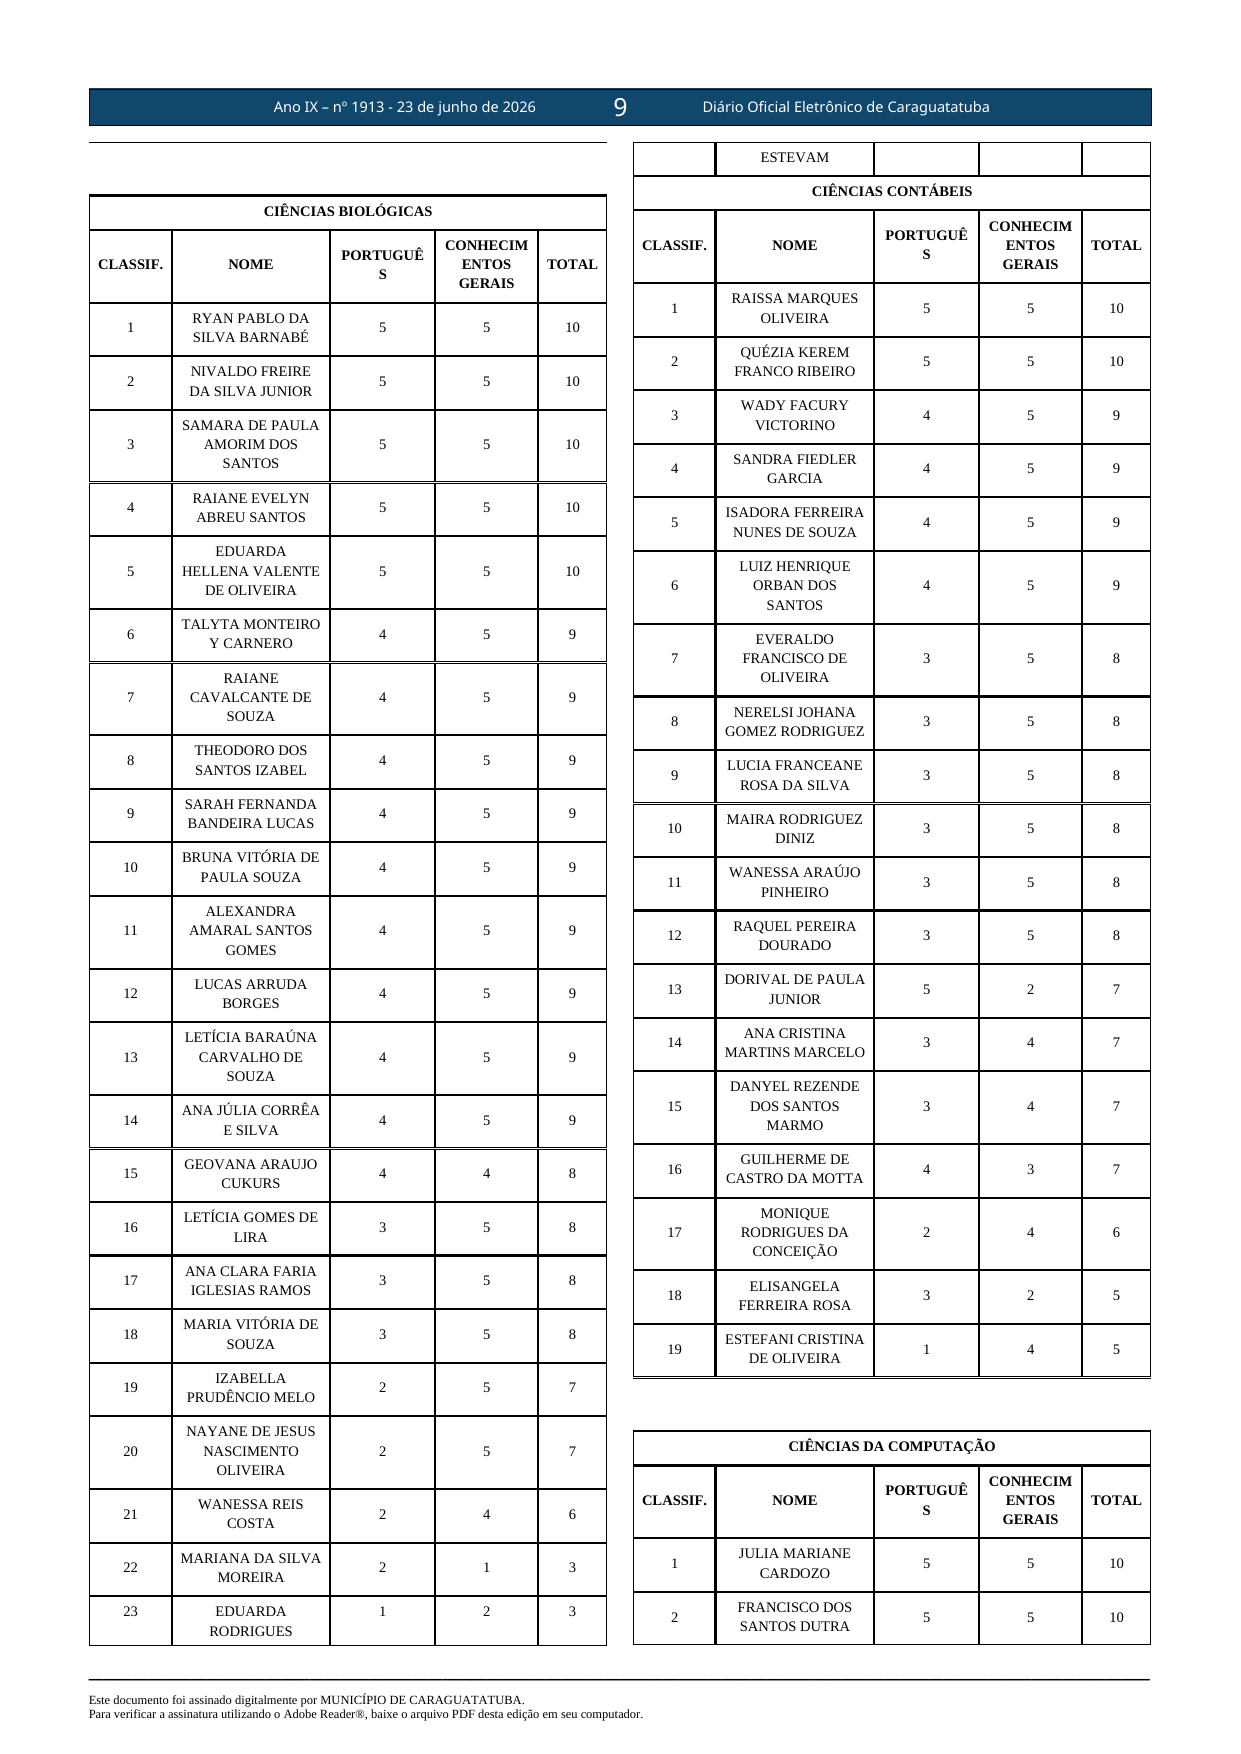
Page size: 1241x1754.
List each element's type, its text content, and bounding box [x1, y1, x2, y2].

table_cell 1 [875, 1325, 978, 1376]
table_cell LUCIA FRANCEANE ROSA DA SILVA [717, 751, 873, 802]
table_cell MAIRA RODRIGUEZ DINIZ [717, 805, 873, 856]
table_cell 5 [436, 897, 537, 968]
table_cell 5 [331, 304, 434, 355]
table_cell 9 [539, 1023, 606, 1094]
table_cell 3 [331, 1257, 434, 1308]
table_cell [875, 143, 978, 175]
table_cell 5 [875, 1539, 978, 1591]
table_cell CONHECIMENTOS GERAIS [980, 1467, 1081, 1537]
table_cell [716, 1379, 874, 1430]
table_cell 5 [980, 1539, 1081, 1591]
table_cell ANA CRISTINA MARTINS MARCELO [717, 1019, 873, 1070]
table_cell 10 [1083, 338, 1150, 389]
table_cell [435, 143, 538, 194]
table_cell 3 [539, 1544, 606, 1595]
table_cell WANESSA REIS COSTA [173, 1490, 329, 1542]
table_cell 3 [875, 1271, 978, 1323]
table_cell 9 [539, 664, 606, 734]
table_cell WANESSA ARAÚJO PINHEIRO [717, 858, 873, 909]
table_cell 4 [875, 552, 978, 623]
table_cell 7 [1083, 1019, 1150, 1070]
table_cell JULIA MARIANE CARDOZO [717, 1539, 873, 1591]
table_cell 2 [331, 1490, 434, 1542]
table_cell 3 [875, 912, 978, 963]
table_cell 8 [539, 1150, 606, 1201]
table_cell 5 [980, 698, 1081, 749]
table_cell 3 [875, 1072, 978, 1143]
table_cell 10 [1083, 1539, 1150, 1591]
table_cell 6 [1083, 1199, 1150, 1269]
table_cell 8 [1083, 625, 1150, 695]
table_cell 1 [634, 1539, 714, 1591]
table_cell MARIANA DA SILVA MOREIRA [173, 1544, 329, 1595]
table_cell CLASSIF. [634, 211, 714, 282]
table_cell 15 [634, 1072, 714, 1143]
table_cell [1083, 143, 1150, 175]
table_cell CLASSIF. [634, 1467, 714, 1537]
table_cell 22 [90, 1544, 171, 1595]
table_cell 2 [634, 338, 714, 389]
table_cell 2 [436, 1597, 537, 1645]
table_cell ESTEVAM [717, 143, 873, 175]
table_cell 4 [331, 610, 434, 661]
table_cell 5 [436, 970, 537, 1021]
table_cell 5 [980, 284, 1081, 336]
table_cell 9 [1083, 391, 1150, 443]
table_cell SARAH FERNANDA BANDEIRA LUCAS [173, 790, 329, 841]
table_cell 5 [980, 625, 1081, 695]
table_cell 3 [875, 698, 978, 749]
table_cell DANYEL REZENDE DOS SANTOS MARMO [717, 1072, 873, 1143]
table_cell 3 [331, 1203, 434, 1254]
table_cell 11 [90, 897, 171, 968]
table_cell [633, 1379, 716, 1430]
table_cell 5 [875, 1593, 978, 1644]
table_cell 2 [875, 1199, 978, 1269]
table_cell 9 [539, 736, 606, 788]
table_cell 4 [331, 790, 434, 841]
table_cell 9 [539, 790, 606, 841]
table_cell 5 [980, 858, 1081, 909]
table_cell TOTAL [1083, 211, 1150, 282]
table_cell 10 [539, 484, 606, 535]
table_cell 5 [436, 484, 537, 535]
table_cell RAIANE EVELYN ABREU SANTOS [173, 484, 329, 535]
table_cell 5 [436, 610, 537, 661]
table_cell 5 [436, 1096, 537, 1147]
table_cell 5 [980, 445, 1081, 496]
table_cell 3 [331, 1310, 434, 1362]
table_cell 2 [90, 357, 171, 409]
table_cell 5 [980, 751, 1081, 802]
table_cell 5 [436, 664, 537, 734]
table_cell ALEXANDRA AMARAL SANTOS GOMES [173, 897, 329, 968]
table_cell [1082, 1379, 1151, 1430]
table_cell BRUNA VITÓRIA DE PAULA SOUZA [173, 843, 329, 895]
table_cell 5 [980, 498, 1081, 550]
table_cell 3 [90, 411, 171, 481]
table_cell [634, 143, 714, 175]
table_cell IZABELLA PRUDÊNCIO MELO [173, 1364, 329, 1415]
table_cell 16 [90, 1203, 171, 1254]
table_cell 5 [436, 1364, 537, 1415]
table_cell [980, 143, 1081, 175]
table_cell NIVALDO FREIRE DA SILVA JUNIOR [173, 357, 329, 409]
table_cell [89, 143, 172, 194]
table_cell 5 [436, 537, 537, 608]
table_cell 4 [331, 1023, 434, 1094]
table_cell 14 [90, 1096, 171, 1147]
table_cell [874, 1379, 979, 1430]
table_cell RAISSA MARQUES OLIVEIRA [717, 284, 873, 336]
table_cell MARIA VITÓRIA DE SOUZA [173, 1310, 329, 1362]
table_cell LUIZ HENRIQUE ORBAN DOS SANTOS [717, 552, 873, 623]
table_cell 5 [436, 736, 537, 788]
table_cell 3 [875, 1019, 978, 1070]
table_cell 9 [1083, 445, 1150, 496]
table_cell 3 [875, 805, 978, 856]
table_cell 10 [539, 411, 606, 481]
table_cell ISADORA FERREIRA NUNES DE SOUZA [717, 498, 873, 550]
table_cell 5 [331, 537, 434, 608]
table_cell 7 [539, 1417, 606, 1488]
table_cell RYAN PABLO DA SILVA BARNABÉ [173, 304, 329, 355]
table_cell THEODORO DOS SANTOS IZABEL [173, 736, 329, 788]
table_cell 8 [1083, 858, 1150, 909]
table_cell 4 [875, 1145, 978, 1197]
table_cell 9 [634, 751, 714, 802]
table_cell 5 [90, 537, 171, 608]
table_cell LETÍCIA GOMES DE LIRA [173, 1203, 329, 1254]
table_cell 9 [539, 970, 606, 1021]
table_cell 4 [875, 445, 978, 496]
table_cell GEOVANA ARAUJO CUKURS [173, 1150, 329, 1201]
table_cell [172, 143, 330, 194]
table_cell 4 [980, 1019, 1081, 1070]
table_cell 3 [875, 625, 978, 695]
table_cell 19 [634, 1325, 714, 1376]
table_cell PORTUGUÊS [875, 1467, 978, 1537]
table_cell 4 [980, 1199, 1081, 1269]
table_cell 4 [980, 1325, 1081, 1376]
table_cell 2 [331, 1364, 434, 1415]
table_cell 6 [634, 552, 714, 623]
table_cell 9 [539, 897, 606, 968]
table_cell 5 [331, 357, 434, 409]
table_cell 5 [634, 498, 714, 550]
table_cell CONHECIMENTOS GERAIS [436, 231, 537, 302]
table_cell 10 [1083, 284, 1150, 336]
table_cell 4 [875, 391, 978, 443]
table_cell 8 [539, 1257, 606, 1308]
table_cell CONHECIMENTOS GERAIS [980, 211, 1081, 282]
table_cell [538, 143, 607, 194]
table_cell 5 [436, 1203, 537, 1254]
table_cell 10 [90, 843, 171, 895]
table_cell 5 [980, 338, 1081, 389]
table_cell 5 [1083, 1325, 1150, 1376]
table_cell 7 [1083, 965, 1150, 1017]
table_cell 8 [539, 1310, 606, 1362]
table_cell 2 [634, 1593, 714, 1644]
table_cell CIÊNCIAS CONTÁBEIS [634, 177, 1150, 209]
table_cell 10 [634, 805, 714, 856]
table_cell 8 [634, 698, 714, 749]
table_cell 8 [539, 1203, 606, 1254]
table_cell [979, 1379, 1082, 1430]
table_cell EVERALDO FRANCISCO DE OLIVEIRA [717, 625, 873, 695]
table_cell 4 [875, 498, 978, 550]
table_cell 23 [90, 1597, 171, 1645]
table_cell 6 [539, 1490, 606, 1542]
table_cell 8 [1083, 912, 1150, 963]
table_cell 5 [331, 411, 434, 481]
table_cell 15 [90, 1150, 171, 1201]
table_cell 4 [436, 1150, 537, 1201]
table_cell NOME [173, 231, 329, 302]
table_cell 18 [634, 1271, 714, 1323]
table_cell 7 [634, 625, 714, 695]
table_cell 14 [634, 1019, 714, 1070]
table_cell 3 [875, 751, 978, 802]
table_cell 10 [539, 304, 606, 355]
table_cell 12 [634, 912, 714, 963]
table_cell 21 [90, 1490, 171, 1542]
table_cell CLASSIF. [90, 231, 171, 302]
table_cell 17 [90, 1257, 171, 1308]
table_cell 16 [634, 1145, 714, 1197]
table_cell EDUARDA HELLENA VALENTE DE OLIVEIRA [173, 537, 329, 608]
table_cell TALYTA MONTEIRO Y CARNERO [173, 610, 329, 661]
table_cell 5 [436, 1310, 537, 1362]
table_cell 8 [1083, 751, 1150, 802]
table_cell 2 [980, 965, 1081, 1017]
table_cell 5 [980, 1593, 1081, 1644]
table_cell 10 [1083, 1593, 1150, 1644]
table_cell 7 [539, 1364, 606, 1415]
table_cell NOME [717, 211, 873, 282]
table_cell CIÊNCIAS BIOLÓGICAS [90, 197, 606, 229]
table_cell 5 [980, 391, 1081, 443]
table_cell SANDRA FIEDLER GARCIA [717, 445, 873, 496]
table_cell 1 [634, 284, 714, 336]
table_cell 5 [875, 338, 978, 389]
table_cell 2 [331, 1544, 434, 1595]
table_cell 13 [634, 965, 714, 1017]
table_cell 5 [980, 805, 1081, 856]
table_cell 3 [634, 391, 714, 443]
table_cell SAMARA DE PAULA AMORIM DOS SANTOS [173, 411, 329, 481]
table_cell 7 [1083, 1145, 1150, 1197]
table_cell PORTUGUÊS [331, 231, 434, 302]
table_cell ANA CLARA FARIA IGLESIAS RAMOS [173, 1257, 329, 1308]
table_cell CIÊNCIAS DA COMPUTAÇÃO [634, 1432, 1150, 1464]
table_cell TOTAL [539, 231, 606, 302]
table_cell MONIQUE RODRIGUES DA CONCEIÇÃO [717, 1199, 873, 1269]
table_cell NAYANE DE JESUS NASCIMENTO OLIVEIRA [173, 1417, 329, 1488]
table_cell LETÍCIA BARAÚNA CARVALHO DE SOUZA [173, 1023, 329, 1094]
table_cell 1 [90, 304, 171, 355]
table_cell LUCAS ARRUDA BORGES [173, 970, 329, 1021]
table_cell 9 [90, 790, 171, 841]
table_cell 9 [539, 1096, 606, 1147]
table_cell TOTAL [1083, 1467, 1150, 1537]
table_cell 5 [980, 912, 1081, 963]
table_cell NOME [717, 1467, 873, 1537]
table_cell 5 [980, 552, 1081, 623]
table_cell 17 [634, 1199, 714, 1269]
table_cell 4 [331, 736, 434, 788]
table_cell ANA JÚLIA CORRÊA E SILVA [173, 1096, 329, 1147]
table_cell 19 [90, 1364, 171, 1415]
table_cell 5 [875, 965, 978, 1017]
table_cell 5 [436, 790, 537, 841]
table_cell 7 [1083, 1072, 1150, 1143]
table_cell 5 [436, 411, 537, 481]
table_cell 1 [331, 1597, 434, 1645]
table_cell 5 [875, 284, 978, 336]
table_cell 3 [980, 1145, 1081, 1197]
table_cell 10 [539, 357, 606, 409]
table_cell 12 [90, 970, 171, 1021]
table_cell 8 [1083, 805, 1150, 856]
table_cell 4 [331, 970, 434, 1021]
table_cell EDUARDA RODRIGUES [173, 1597, 329, 1645]
table_cell 5 [436, 1417, 537, 1488]
table_cell 4 [634, 445, 714, 496]
table_cell RAQUEL PEREIRA DOURADO [717, 912, 873, 963]
table_cell 5 [436, 843, 537, 895]
table_cell 5 [436, 1023, 537, 1094]
table_cell 7 [90, 664, 171, 734]
table_cell 6 [90, 610, 171, 661]
table_cell ELISANGELA FERREIRA ROSA [717, 1271, 873, 1323]
table_cell RAIANE CAVALCANTE DE SOUZA [173, 664, 329, 734]
table_cell 5 [436, 1257, 537, 1308]
table_cell 8 [90, 736, 171, 788]
table_cell 4 [436, 1490, 537, 1542]
table_cell GUILHERME DE CASTRO DA MOTTA [717, 1145, 873, 1197]
table_cell 4 [90, 484, 171, 535]
table_cell [330, 143, 435, 194]
table_cell DORIVAL DE PAULA JUNIOR [717, 965, 873, 1017]
table_cell 5 [436, 304, 537, 355]
table_cell WADY FACURY VICTORINO [717, 391, 873, 443]
table_cell 11 [634, 858, 714, 909]
table_cell FRANCISCO DOS SANTOS DUTRA [717, 1593, 873, 1644]
table_cell 8 [1083, 698, 1150, 749]
table_cell 1 [436, 1544, 537, 1595]
table_cell 5 [436, 357, 537, 409]
table_cell 18 [90, 1310, 171, 1362]
table_cell 5 [331, 484, 434, 535]
table_cell PORTUGUÊS [875, 211, 978, 282]
table_cell 4 [980, 1072, 1081, 1143]
table_cell 3 [875, 858, 978, 909]
table_cell ESTEFANI CRISTINA DE OLIVEIRA [717, 1325, 873, 1376]
table_cell 9 [539, 610, 606, 661]
table_cell 4 [331, 1096, 434, 1147]
table_cell 2 [980, 1271, 1081, 1323]
table_cell QUÉZIA KEREM FRANCO RIBEIRO [717, 338, 873, 389]
table_cell 9 [1083, 552, 1150, 623]
table_cell 9 [1083, 498, 1150, 550]
table_cell 2 [331, 1417, 434, 1488]
table_cell 13 [90, 1023, 171, 1094]
table_cell 4 [331, 897, 434, 968]
table_cell 9 [539, 843, 606, 895]
table_cell 20 [90, 1417, 171, 1488]
table_cell 4 [331, 1150, 434, 1201]
table_cell 3 [539, 1597, 606, 1645]
table_cell 4 [331, 664, 434, 734]
table_cell 4 [331, 843, 434, 895]
table_cell 10 [539, 537, 606, 608]
table_cell 5 [1083, 1271, 1150, 1323]
table_cell NERELSI JOHANA GOMEZ RODRIGUEZ [717, 698, 873, 749]
